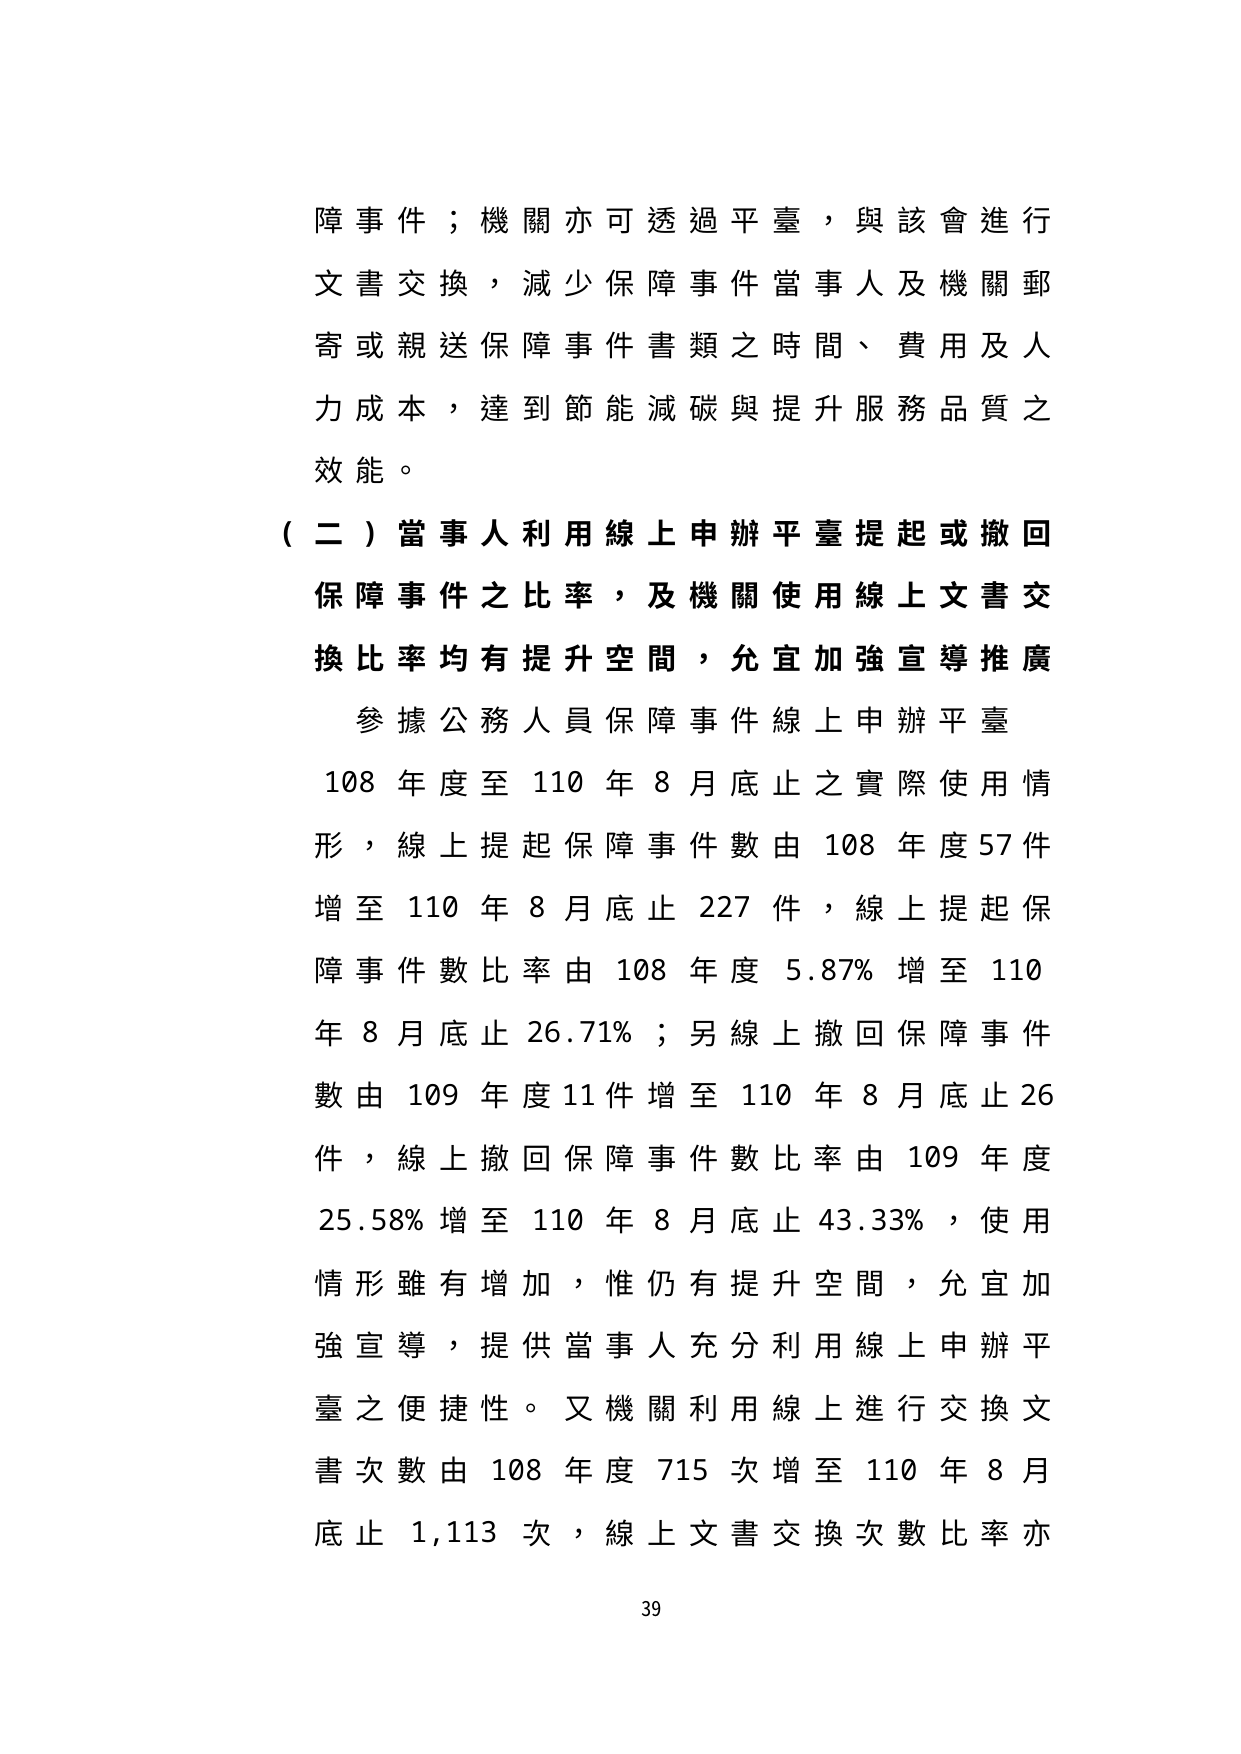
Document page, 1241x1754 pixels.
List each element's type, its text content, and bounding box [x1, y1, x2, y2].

text 參據公務人員保障事件線上申辦平臺108年度至110年8月底止之實際使用情形，線上提起保障事件數由108年度57件增至110年8月底止227件，線上提起保障事件數比率由108年度5.87%增至110年8月底止26.71%；另線上撤回保障事件數由109年度11件增至110年8月底止26件，線上撤回保障事件數比率由109年度25.58%增至110年8月底止43.33%，使用情形雖有增加，惟仍有提升空間，允宜加強宣導，提供當事人充分利用線上申辦平臺之便捷性。又機關利用線上進行交換文書次數由108年度715次增至110年8月底止1,113次，線上文書交換次數比率亦 [271, 677, 1058, 1552]
text (二)當事人利用線上申辦平臺提起或撤回保障事件之比率，及機關使用線上文書交換比率均有提升空間，允宜加強宣導推廣 [242, 490, 1058, 677]
text 詢據該會說明，為因應政府電子化服務趨勢，於106年規劃開發公務人員保障事件線上申辦平臺，107年1月5日開始對外上線，同年1月至3月試運作並於4月正式運作。該平臺採線上身分認證方式，並提供保障事件當事人及機關於救濟程序中提出相關書狀，取代紙本唯一申辦管道。後續因應當事人或各機關使用建議及該會使用需求，逐年多次增修功能，包括機關自行設立子帳號、線上撤回及線上統計等功能。又111年度重要施政計畫之一為賡續推動科技化服務，實施內容則為：維護及增修保障事件線上申辦平臺，俾便當事人不受時間、地點之限制，提起或撤回保障事件；機關亦可透過平臺，與該會進行文書交換，減少保障事件當事人及機關郵寄或親送保障事件書類之時間、費用及人力成本，達到節能減碳與提升服務品質之效能。 [271, 177, 1058, 490]
